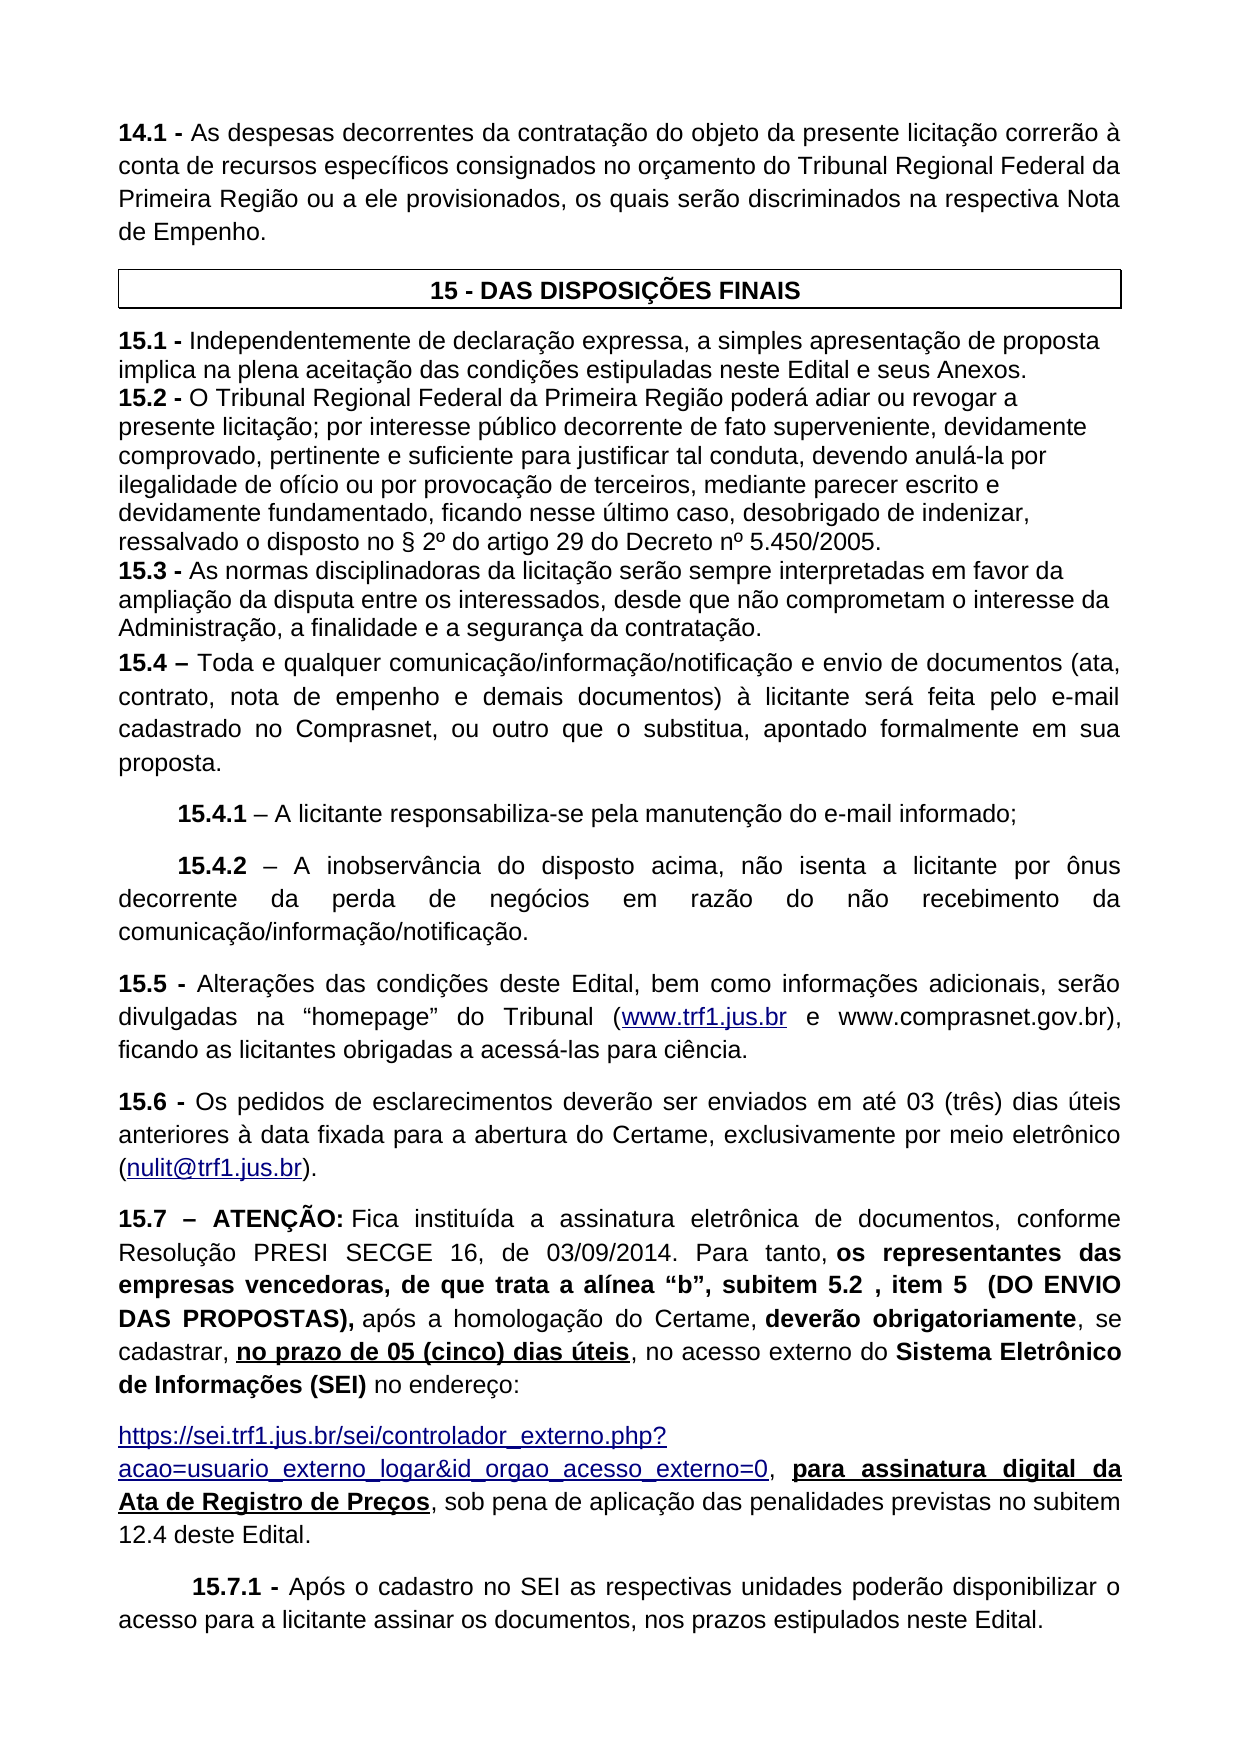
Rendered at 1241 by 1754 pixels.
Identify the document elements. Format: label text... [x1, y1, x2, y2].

text 15.4 – Toda e qualquer comunicação/informação/notificação e envio de documentos (ata, contrato, nota de empenho e demais documentos) à licitante será feita pelo e-mail cadastrado no Comprasnet, ou outro que o substitua, apontado formalmente em sua proposta. [118, 648, 1122, 776]
text 15.2 - O Tribunal Regional Federal da Primeira Região poderá adiar ou revogar a presente licitação; por interesse público decorrente de fato superveniente, devidamente comprovado, pertinente e suficiente para justificar tal conduta, devendo anulá-la por ilegalidade de ofício ou por provocação de terceiros, mediante parecer escrito e devidamente fundamentado, ficando nesse último caso, desobrigado de indenizar, ressalvado o disposto no § 2º do artigo 29 do Decreto nº 5.450/2005. [118, 383, 1122, 556]
text 15.5 - Alterações das condições deste Edital, bem como informações adicionais, serão divulgadas na “homepage” do Tribunal (www.trf1.jus.br e www.comprasnet.gov.br), ficando as licitantes obrigadas a acessá-las para ciência. [118, 969, 1122, 1064]
text 14.1 - As despesas decorrentes da contratação do objeto da presente licitação correrão à conta de recursos específicos consignados no orçamento do Tribunal Regional Federal da Primeira Região ou a ele provisionados, os quais serão discriminados na respectiva Nota de Empenho. [118, 118, 1122, 246]
text 15.7 – ATENÇÃO: Fica instituída a assinatura eletrônica de documentos, conforme Resolução PRESI SECGE 16, de 03/09/2014. Para tanto, os representantes das empresas vencedoras, de que trata a alínea “b”, subitem 5.2 , item 5 (DO ENVIO DAS PROPOSTAS), após a homologação do Certame, deverão obrigatoriamente, se cadastrar, no prazo de 05 (cinco) dias úteis, no acesso externo do Sistema Eletrônico de Informações (SEI) no endereço: [118, 1204, 1122, 1398]
text 15.1 - Independentemente de declaração expressa, a simples apresentação de proposta implica na plena aceitação das condições estipuladas neste Edital e seus Anexos. [118, 326, 1122, 383]
text 15 - DAS DISPOSIÇÕES FINAIS [119, 270, 1120, 307]
text 15.4.1 – A licitante responsabiliza-se pela manutenção do e-mail informado; [118, 799, 1122, 828]
text https://sei.trf1.jus.br/sei/controlador_externo.php?acao=usuario_externo_logar&id_orgao_acesso_externo=0, para assinatura digital da Ata de Registro de Preços, sob pena de aplicação das penalidades previstas no subitem 12.4 deste Edital. [118, 1421, 1122, 1549]
text 15.3 - As normas disciplinadoras da licitação serão sempre interpretadas em favor da ampliação da disputa entre os interessados, desde que não comprometam o interesse da Administração, a finalidade e a segurança da contratação. [118, 556, 1122, 642]
text 15.7.1 - Após o cadastro no SEI as respectivas unidades poderão disponibilizar o acesso para a licitante assinar os documentos, nos prazos estipulados neste Edital. [118, 1572, 1122, 1634]
text 15.4.2 – A inobservância do disposto acima, não isenta a licitante por ônus decorrente da perda de negócios em razão do não recebimento da comunicação/informação/notificação. [118, 851, 1122, 946]
text 15.6 - Os pedidos de esclarecimentos deverão ser enviados em até 03 (três) dias úteis anteriores à data fixada para a abertura do Certame, exclusivamente por meio eletrônico (nulit@trf1.jus.br). [118, 1087, 1122, 1181]
